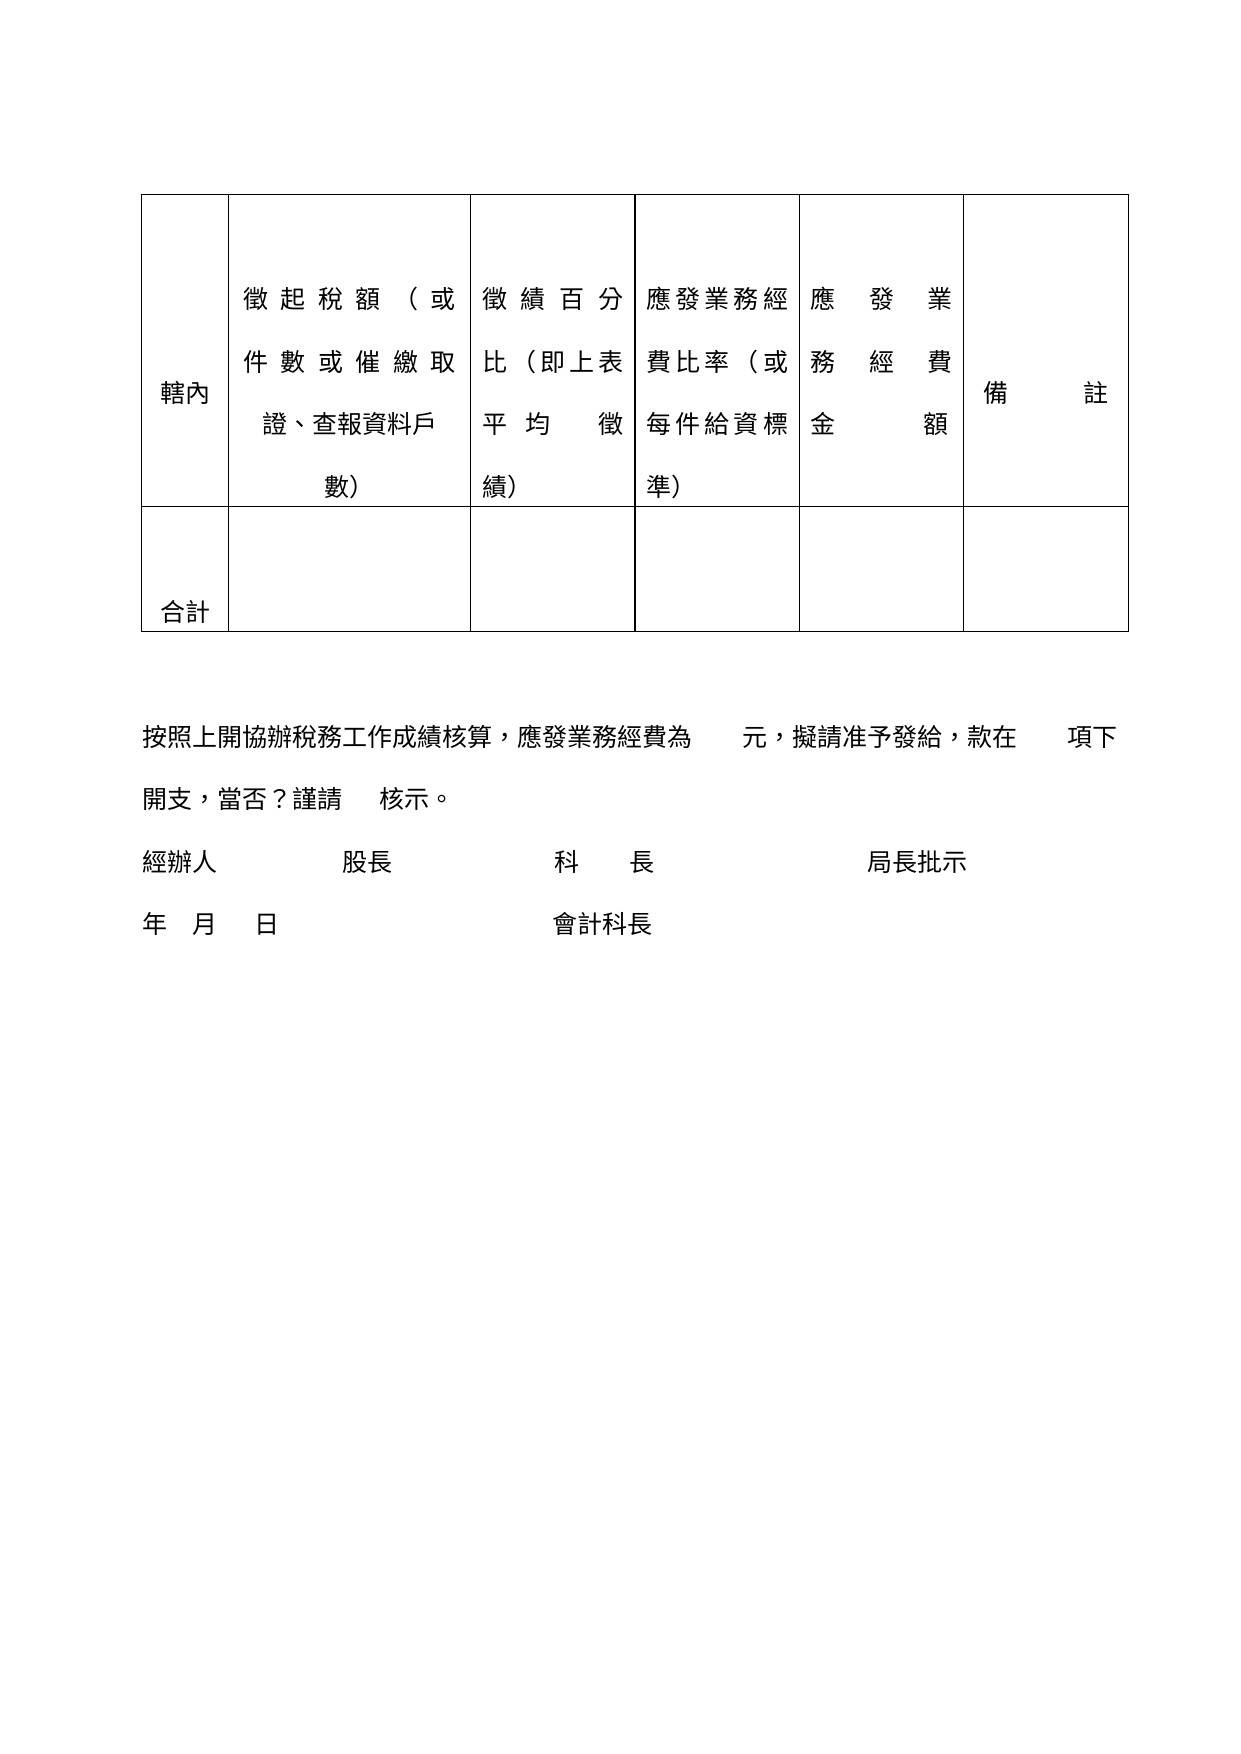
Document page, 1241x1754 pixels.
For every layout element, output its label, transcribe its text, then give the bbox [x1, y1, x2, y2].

table_cell [471, 507, 634, 631]
table_header 徵 績 百 分比（即上表平均 徵 績） [471, 195, 634, 506]
text 年 月 日 會計科長 [142, 881, 1122, 944]
table_header 應 發 業務 經 費金 額 [800, 195, 963, 506]
table_cell [229, 507, 470, 631]
table_cell [964, 507, 1128, 631]
table_header 應發業務經費比率（或每件給資標準） [636, 195, 799, 506]
text 按照上開協辦稅務工作成績核算，應發業務經費為 元，擬請准予發給，款在 項下開支，當否？謹請 核示。 [142, 694, 1122, 819]
table_cell 合計 [142, 507, 228, 631]
text 經辦人 股長 科 長 局長批示 [142, 819, 1122, 881]
table_header 徵 起 稅 額 （ 或件 數 或 催 繳 取證、查報資料戶數） [229, 195, 470, 506]
table_cell [636, 507, 799, 631]
table_cell [800, 507, 963, 631]
table_header 轄內 [142, 195, 228, 506]
table_header 備 註 [964, 195, 1128, 506]
